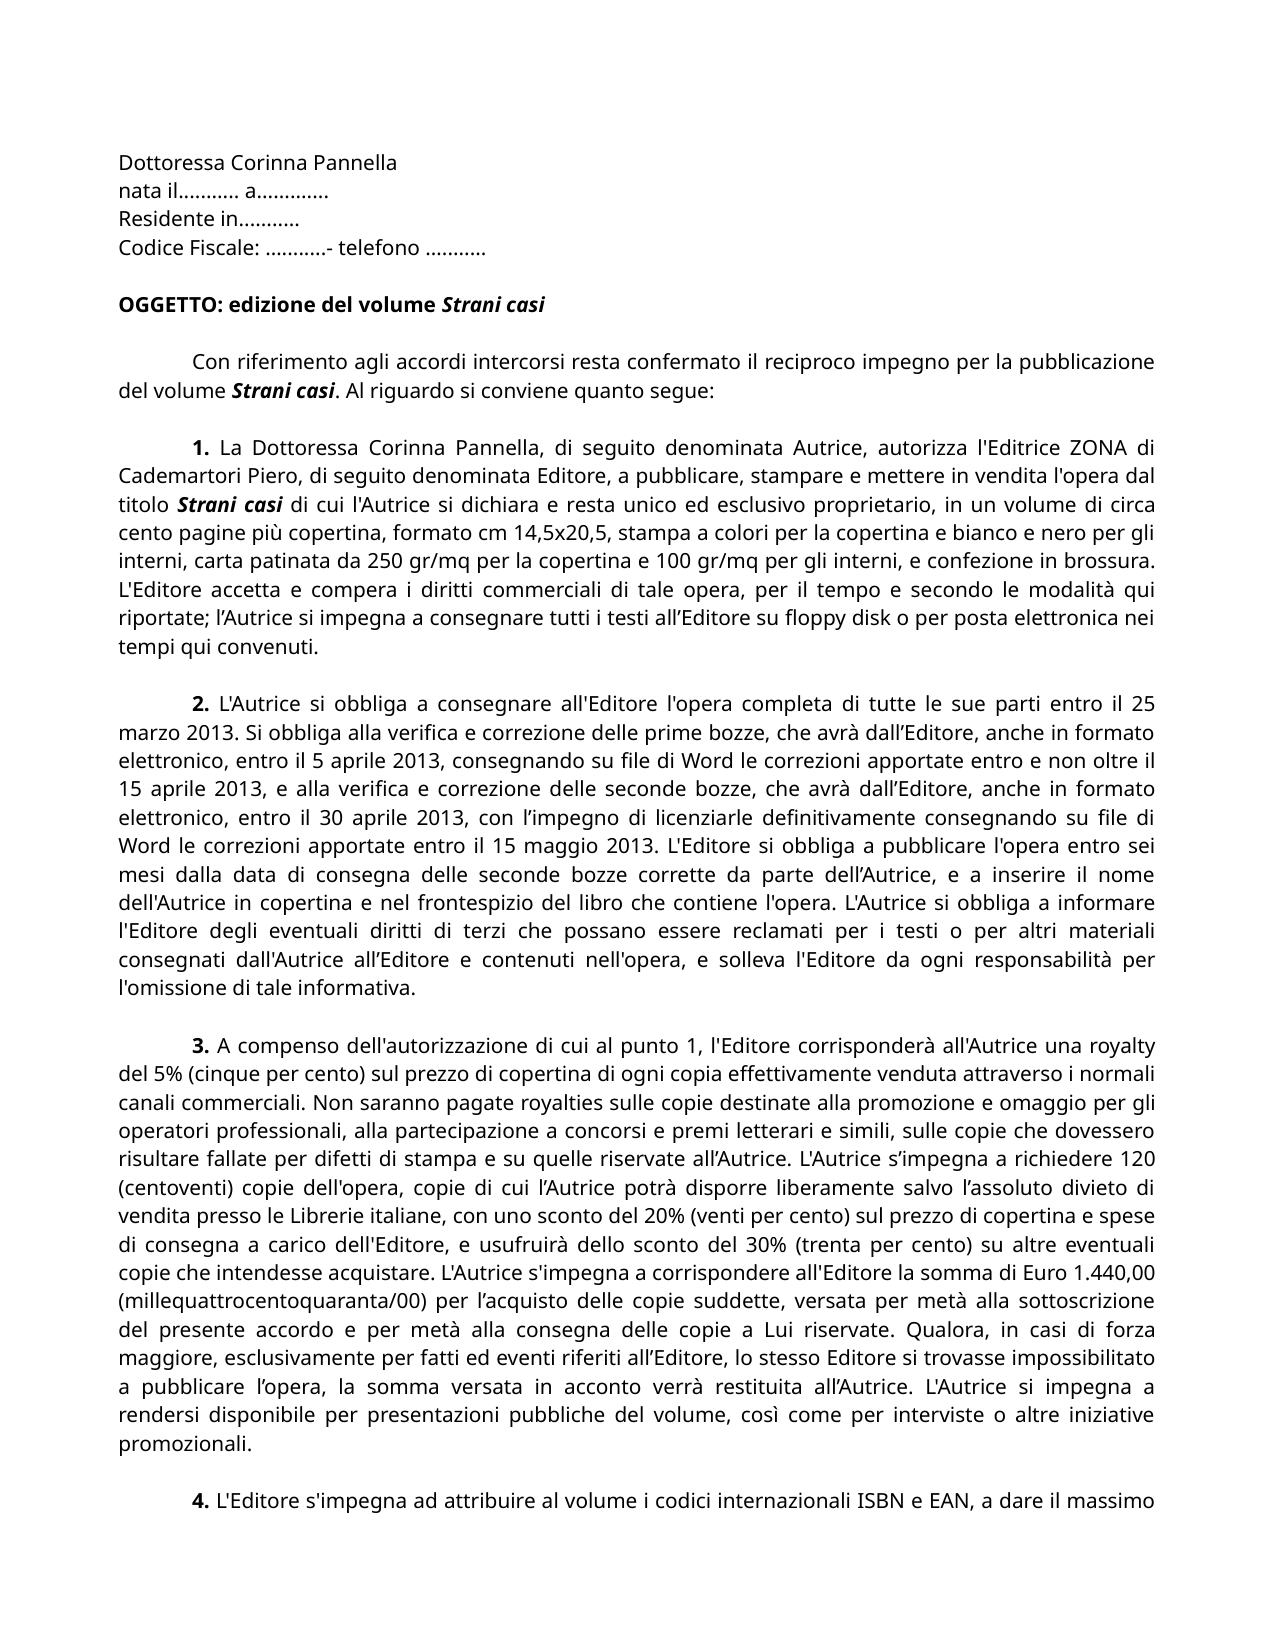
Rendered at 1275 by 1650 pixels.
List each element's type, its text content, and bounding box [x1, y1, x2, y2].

text nata il........... a............. [118, 176, 1157, 204]
text 1. La Dottoressa Corinna Pannella, di seguito denominata Autrice, autorizza l'Editrice ZONA di Cademartori Piero, di seguito denominata Editore, a pubblicare, stampare e mettere in vendita l'opera dal titolo Strani casi di cui l'Autrice si dichiara e resta unico ed esclusivo proprietario, in un volume di circa cento pagine più copertina, formato cm 14,5x20,5, stampa a colori per la copertina e bianco e nero per gli interni, carta patinata da 250 gr/mq per la copertina e 100 gr/mq per gli interni, e confezione in brossura. L'Editore accetta e compera i diritti commerciali di tale opera, per il tempo e secondo le modalità qui riportate; l’Autrice si impegna a consegnare tutti i testi all’Editore su floppy disk o per posta elettronica nei tempi qui convenuti. [118, 433, 1157, 660]
text Residente in........... [118, 204, 1157, 233]
text Dottoressa Corinna Pannella [118, 148, 1157, 176]
text Con riferimento agli accordi intercorsi resta confermato il reciproco impegno per la pubblicazione del volume Strani casi. Al riguardo si conviene quanto segue: [118, 347, 1157, 404]
text 4. L'Editore s'impegna ad attribuire al volume i codici internazionali ISBN e EAN, a dare il massimo [118, 1486, 1157, 1514]
text 2. L'Autrice si obbliga a consegnare all'Editore l'opera completa di tutte le sue parti entro il 25 marzo 2013. Si obbliga alla verifica e correzione delle prime bozze, che avrà dall’Editore, anche in formato elettronico, entro il 5 aprile 2013, consegnando su file di Word le correzioni apportate entro e non oltre il 15 aprile 2013, e alla verifica e correzione delle seconde bozze, che avrà dall’Editore, anche in formato elettronico, entro il 30 aprile 2013, con l’impegno di licenziarle definitivamente consegnando su file di Word le correzioni apportate entro il 15 maggio 2013. L'Editore si obbliga a pubblicare l'opera entro sei mesi dalla data di consegna delle seconde bozze corrette da parte dell’Autrice, e a inserire il nome dell'Autrice in copertina e nel frontespizio del libro che contiene l'opera. L'Autrice si obbliga a informare l'Editore degli eventuali diritti di terzi che possano essere reclamati per i testi o per altri materiali consegnati dall'Autrice all’Editore e contenuti nell'opera, e solleva l'Editore da ogni responsabilità per l'omissione di tale informativa. [118, 689, 1157, 1002]
text Codice Fiscale: …........- telefono …........ [118, 233, 1157, 261]
text OGGETTO: edizione del volume Strani casi [118, 290, 1157, 318]
text 3. A compenso dell'autorizzazione di cui al punto 1, l'Editore corrisponderà all'Autrice una royalty del 5% (cinque per cento) sul prezzo di copertina di ogni copia effettivamente venduta attraverso i normali canali commerciali. Non saranno pagate royalties sulle copie destinate alla promozione e omaggio per gli operatori professionali, alla partecipazione a concorsi e premi letterari e simili, sulle copie che dovessero risultare fallate per difetti di stampa e su quelle riservate all’Autrice. L'Autrice s’impegna a richiedere 120 (centoventi) copie dell'opera, copie di cui l’Autrice potrà disporre liberamente salvo l’assoluto divieto di vendita presso le Librerie italiane, con uno sconto del 20% (venti per cento) sul prezzo di copertina e spese di consegna a carico dell'Editore, e usufruirà dello sconto del 30% (trenta per cento) su altre eventuali copie che intendesse acquistare. L'Autrice s'impegna a corrispondere all'Editore la somma di Euro 1.440,00 (millequattrocentoquaranta/00) per l’acquisto delle copie suddette, versata per metà alla sottoscrizione del presente accordo e per metà alla consegna delle copie a Lui riservate. Qualora, in casi di forza maggiore, esclusivamente per fatti ed eventi riferiti all’Editore, lo stesso Editore si trovasse impossibilitato a pubblicare l’opera, la somma versata in acconto verrà restituita all’Autrice. L'Autrice si impegna a rendersi disponibile per presentazioni pubbliche del volume, così come per interviste o altre iniziative promozionali. [118, 1031, 1157, 1457]
